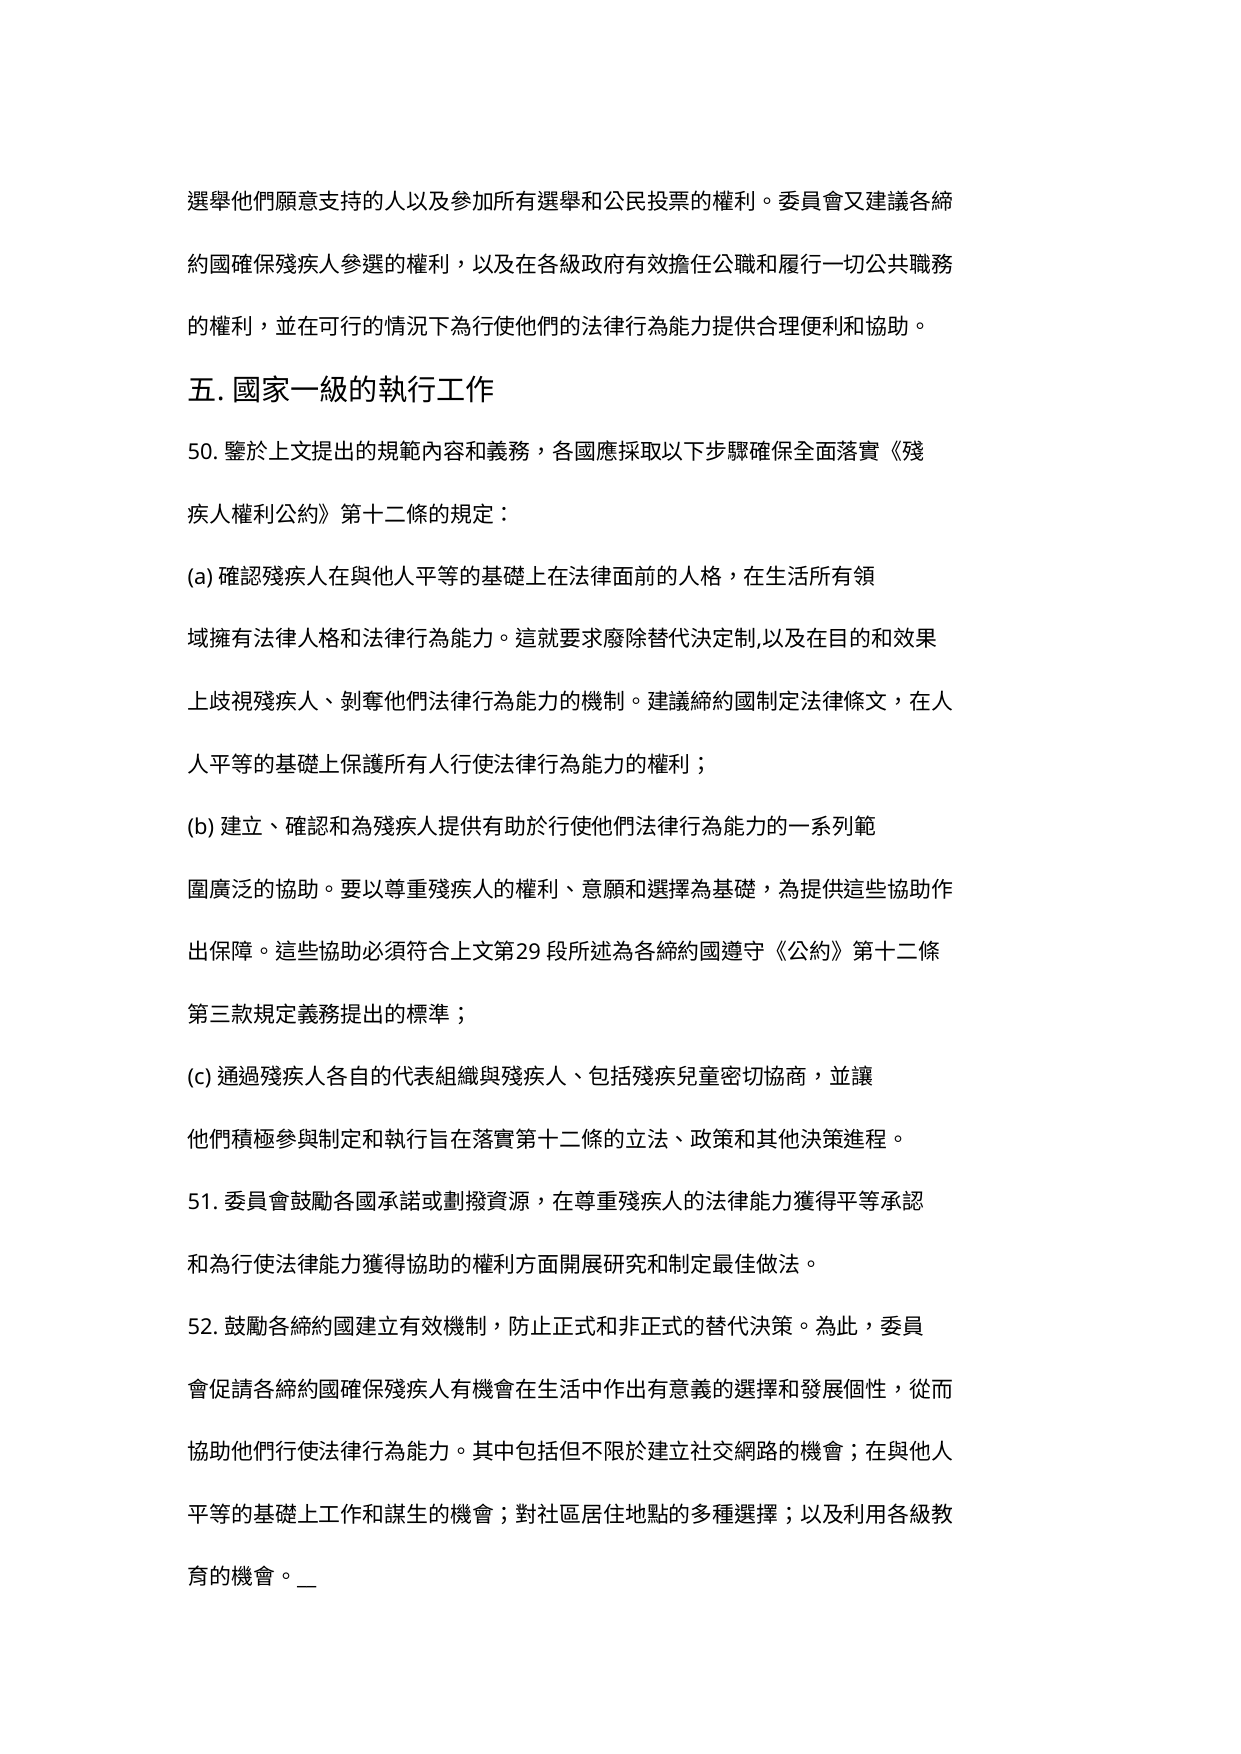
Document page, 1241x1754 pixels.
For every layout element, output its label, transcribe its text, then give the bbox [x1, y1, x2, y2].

text 51. 委員會鼓勵各國承諾或劃撥資源，在尊重殘疾人的法律能力獲得平等承認 [187, 1158, 1053, 1221]
text 選舉他們願意支持的人以及參加所有選舉和公民投票的權利。委員會又建議各締 [187, 158, 1053, 221]
text 50. 鑒於上文提出的規範內容和義務，各國應採取以下步驟確保全面落實《殘 [187, 408, 1053, 471]
text 他們積極參與制定和執行旨在落實第十二條的立法、政策和其他決策進程。 [187, 1096, 1053, 1158]
text 出保障。這些協助必須符合上文第29 段所述為各締約國遵守《公約》第十二條 [187, 908, 1053, 971]
text 協助他們行使法律行為能力。其中包括但不限於建立社交網路的機會；在與他人 [187, 1408, 1053, 1471]
text 圍廣泛的協助。要以尊重殘疾人的權利、意願和選擇為基礎，為提供這些協助作 [187, 846, 1053, 908]
text 和為行使法律能力獲得協助的權利方面開展研究和制定最佳做法。 [187, 1221, 1053, 1283]
text (a) 確認殘疾人在與他人平等的基礎上在法律面前的人格，在生活所有領 [187, 533, 1053, 596]
text 會促請各締約國確保殘疾人有機會在生活中作出有意義的選擇和發展個性，從而 [187, 1346, 1053, 1408]
text (c) 通過殘疾人各自的代表組織與殘疾人、包括殘疾兒童密切協商，並讓 [187, 1033, 1053, 1096]
text 上歧視殘疾人、剝奪他們法律行為能力的機制。建議締約國制定法律條文，在人 [187, 658, 1053, 721]
text 52. 鼓勵各締約國建立有效機制，防止正式和非正式的替代決策。為此，委員 [187, 1283, 1053, 1346]
text 的權利，並在可行的情況下為行使他們的法律行為能力提供合理便利和協助。 [187, 283, 1053, 346]
text 疾人權利公約》第十二條的規定： [187, 471, 1053, 533]
text 第三款規定義務提出的標準； [187, 971, 1053, 1033]
text 五. 國家一級的執行工作 [187, 346, 1053, 408]
text (b) 建立、確認和為殘疾人提供有助於行使他們法律行為能力的一系列範 [187, 783, 1053, 846]
text 人平等的基礎上保護所有人行使法律行為能力的權利； [187, 721, 1053, 783]
text 約國確保殘疾人參選的權利，以及在各級政府有效擔任公職和履行一切公共職務 [187, 221, 1053, 283]
text 育的機會。__ [187, 1533, 1053, 1596]
text 域擁有法律人格和法律行為能力。這就要求廢除替代決定制,以及在目的和效果 [187, 596, 1053, 658]
text 平等的基礎上工作和謀生的機會；對社區居住地點的多種選擇；以及利用各級教 [187, 1471, 1053, 1533]
